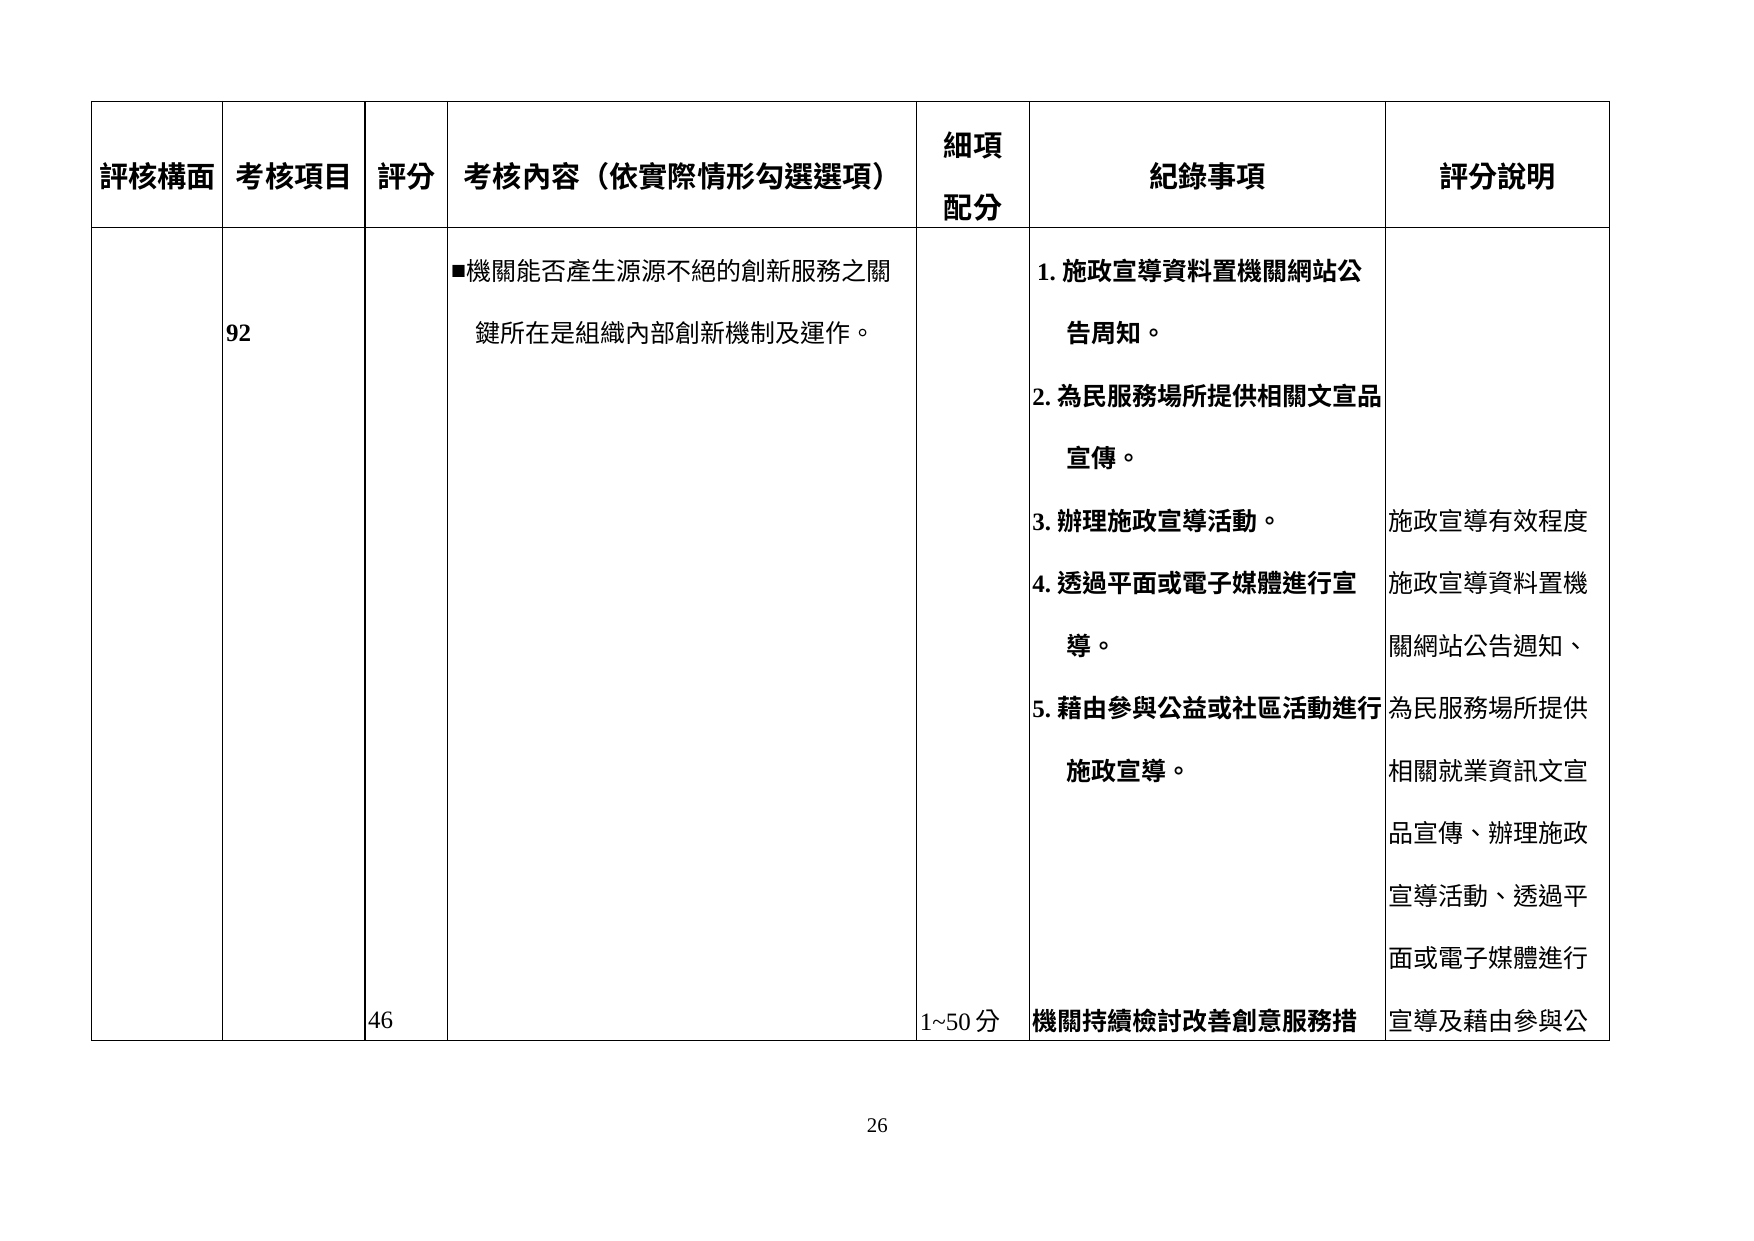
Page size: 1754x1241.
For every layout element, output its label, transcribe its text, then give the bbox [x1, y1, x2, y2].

table_header 評分說明 [1386, 102, 1609, 227]
table_cell 92 [223, 228, 364, 1040]
table_header 考核項目 [223, 102, 364, 227]
table_header 評核構面 [92, 102, 222, 227]
table_cell [92, 228, 222, 1040]
table_header 紀錄事項 [1030, 102, 1385, 227]
table_header 考核內容（依實際情形勾選選項） [448, 102, 916, 227]
table_cell 1~50分 [917, 228, 1029, 1040]
table_cell 1. 施政宣導資料置機關網站公告周知。 2. 為民服務場所提供相關文宣品宣傳。 3. 辦理施政宣導活動。 4. 透過平面或電子媒體進行宣導。 5. 藉由參與公益或社區活動進行施政宣導。 機關持續檢討改善創意服務措 [1030, 228, 1385, 1040]
table_cell 應建立業務標準作業流程及處理時限，維持服務措施處理一致性；確保資訊提供、問題回應或申辦案件處理的正確性，並適時檢討改進流程與作業方式。 申辦業務標準作業流程訂定情形(30分) 應提供申辦業務標準作業流程訂定比率及持續檢討情形。 服務及時性(40分) 重視民眾申辦案件的處理效率，確保於處理時限內完成。 服務人員專業度(30分) 注重服務人員專業度，確保問題回應及 申辦案件處理的正確性。 ■服務人員回應問題正確率達90％以上。 □服務人員回應問題正確率達85％以上。 □服務人員回應問題正確率達80％以上。 □服務人員回應問題正確率達75％以上。 □服務人員回應問題正確率達70％以上。 應提高民眾臨櫃洽公或網站使用的便利性，建置合宜的服務環境，並注重服務人員的禮貌態度；提供民眾易讀、易懂、易用的服務資訊及進度查詢管道，提升服務流程透明度。 服務設施合宜程度(20分) ■除提供「核心設施」外，另備有「一般設施」供民眾使用，且有必要的使用說明與管理，確保設施品質。 □提供「核心設施」供民眾使用，且有必要的使用說明與管理，並定期檢查與充實，確保設施品質。 □提供「核心設施」供民眾使用，且有必要的使用說明與管理，確保設施品質。 網站使用便利性(20分) （1）機關網站應方便瀏覽查詢 （2）提供多元及便利的資訊檢索服務 （3）確保網站內容的正確性及有效連結 服務行為的友善性(30分) ■機關電話禮貌測試結果優良。 （測試分數90分以上） □機關電話禮貌測試結果良好。 （測試分數80分以上） 機關電話禮貌測試結果普通。 （測試分數70分以上） 服務資訊透明度(30分) （1）資訊公開(10分) 主動公開服務相關資訊，如服務項目、業務承辦資訊、相關法規、申辦業務標準作業流程、應備表件、書表範例等。公開資訊應以簡明、易讀易懂及易用之形式呈現，供民眾查閱或運用。 （2）資料開放(10分) 從民眾應用面思考，盤點業務資料，並於結構化及去個資識別化後，採開放格式或應用程式介面方式對外開放，供使用者依需求連結下載及利用，並應定期檢視及更新資料。 （3）案件查詢管道(10分) ■提供現場、電話、網路及其他方式（如APP或QR Code等）。 □提供現場、電話及網路查詢。 □提供現場查詢。 瞭解民眾服務需求，檢討既有服務措施，並運用多元策略，提升服務便捷度(100分) 1.建置單一窗口整合服務 2.減除申辦案件需檢附之書表謄本 3.開發線上申辦或跨平台通用服務 4.其他服務作法 關注服務對象屬性、居住地區差異及數位落差情形，運用多元策略，促進服務可近性(100分) 1.客製化服務 2.專人全程服務 3.主動服務 4.其他服務作法 在不同發展條件下，運用自身優勢或克服劣勢，達成特定服務目標之努力或措施(100分) 突破成長(50分) 機關為完成服務遞送，於考量機關任務、服務對象屬性、資源可運用程度後，積極排除各項不利因素達成服務目標所展現之努力與成效。 優質服務(50分) 機關在其核心業務範疇內，於設定服務目標後，運用多元策略，提出符合機關任務且較現有服務措施具有挑戰性，或符合機關特色且更具吸引力、豐富性之其他服務措施。 機關運用多元管道蒐集機關成員意見(50分) 檢討及改造內部流程，精實作業，減省不必要的審核及行政程序(50分) 機關內部服務精進機制運作情形、創新服務提案情形及採行率(100分) ■機關能否產生源源不絕的創新服務之關鍵所在是組織內部創新機制及運作。 ■機關應詳細說明內部創新提案機制之建立及運作情形，並確保該機制可常態性持續運轉。 洽公環境適切程度（20分） ■民眾對於機關整體洽公環境的滿意度達85％以上。 □民眾對於機關整體洽公環境的滿意度達75％以上。 □民眾對於機關整體洽公環境的滿意度達65％以上。 洽公服務禮儀滿意度（20分） ■民眾對於洽公服務禮儀的滿意度達85％以上。 □民眾對於洽公服務禮儀的滿意度達75％以上。 □民眾對於洽公服務禮儀的滿意度達65％以上。 洽公服務專業性滿意度（20分） ■民眾對於洽公服務專業性的滿意度達85％以上。 □民眾對於洽公服務專業性的滿意度達75％以上。 □民眾對於洽公服務專業性的滿意度達65％以上。 洽公服務措施滿意度（20分） □民眾對於洽公服務措施的滿意度達85％以上。 ■民眾對於洽公服務措施的滿意度達75％以上。 □民眾對於洽公服務措施的滿意度達65％以上。 內部同仁滿意度（20分） ■內部同仁對於機關的滿意度達85％以上。 □內部同仁對於機關的滿意度達75％以上。 □內部同仁對於機關的滿意度達65％以上。 針對民眾意見、抱怨及陳情等，積極回應，有效協助民眾解決問題(100分) 1.民眾意見回應處理機制 2.民眾意見回應處理情形 3.陳情案件處理滿意度調查 4.陳情案件檢討改善情形 開放參與在基礎服務、服務遞送、服務量能及服務評價等構面不同運用方式(50分) 創新性在基礎服務、服務遞送、服務量能及服務評價等構面不同運用方式(50分) [448, 228, 916, 1040]
table_header 細項 配分 [917, 102, 1029, 227]
table_cell 施政宣導有效程度 施政宣導資料置機關網站公告週知、為民服務場所提供相關就業資訊文宣品宣傳、辦理施政宣導活動、透過平面或電子媒體進行宣導及藉由參與公 [1386, 228, 1609, 1040]
table_cell 46 [366, 228, 447, 1040]
table_header 評分 [366, 102, 447, 227]
